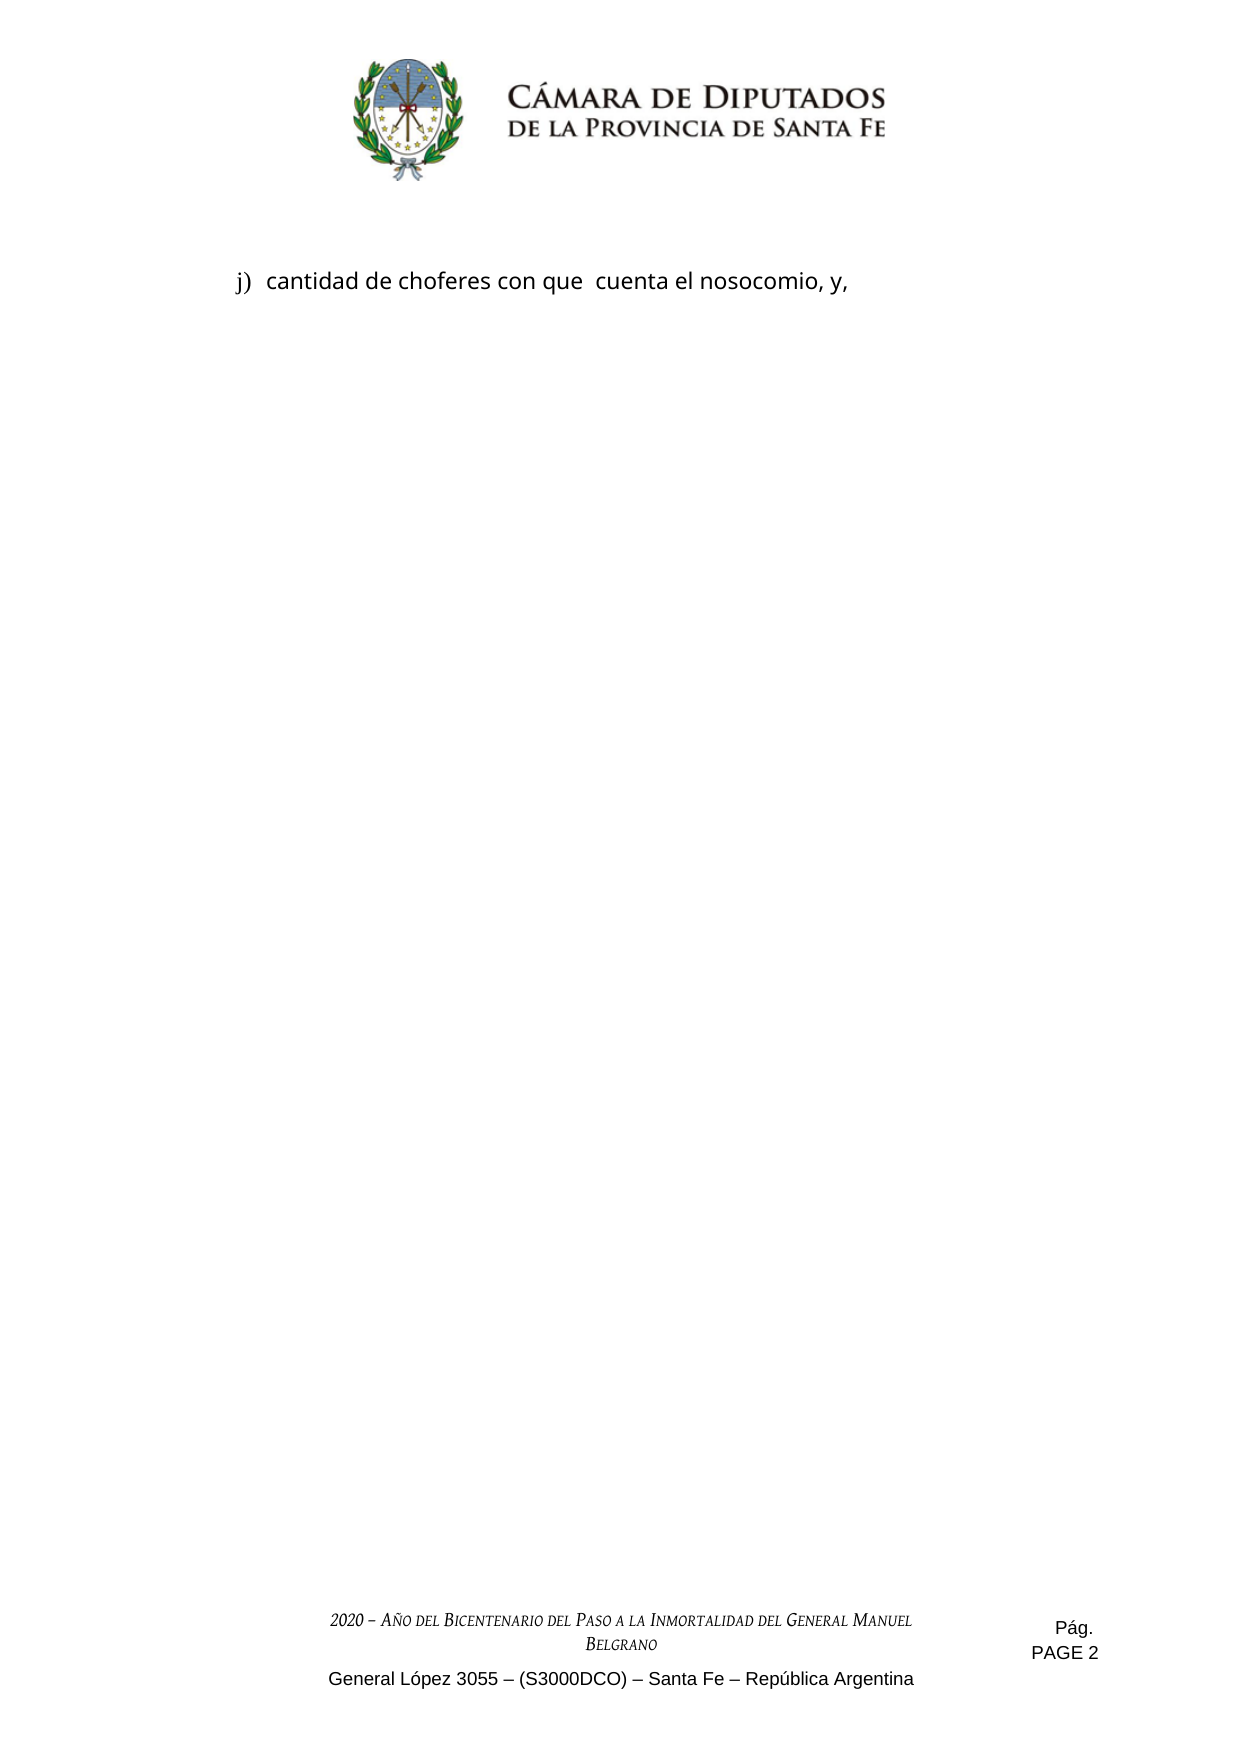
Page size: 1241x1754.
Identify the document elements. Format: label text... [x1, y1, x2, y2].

list cantidad de choferes con que cuenta el nosocomio, y, [236, 265, 1122, 296]
